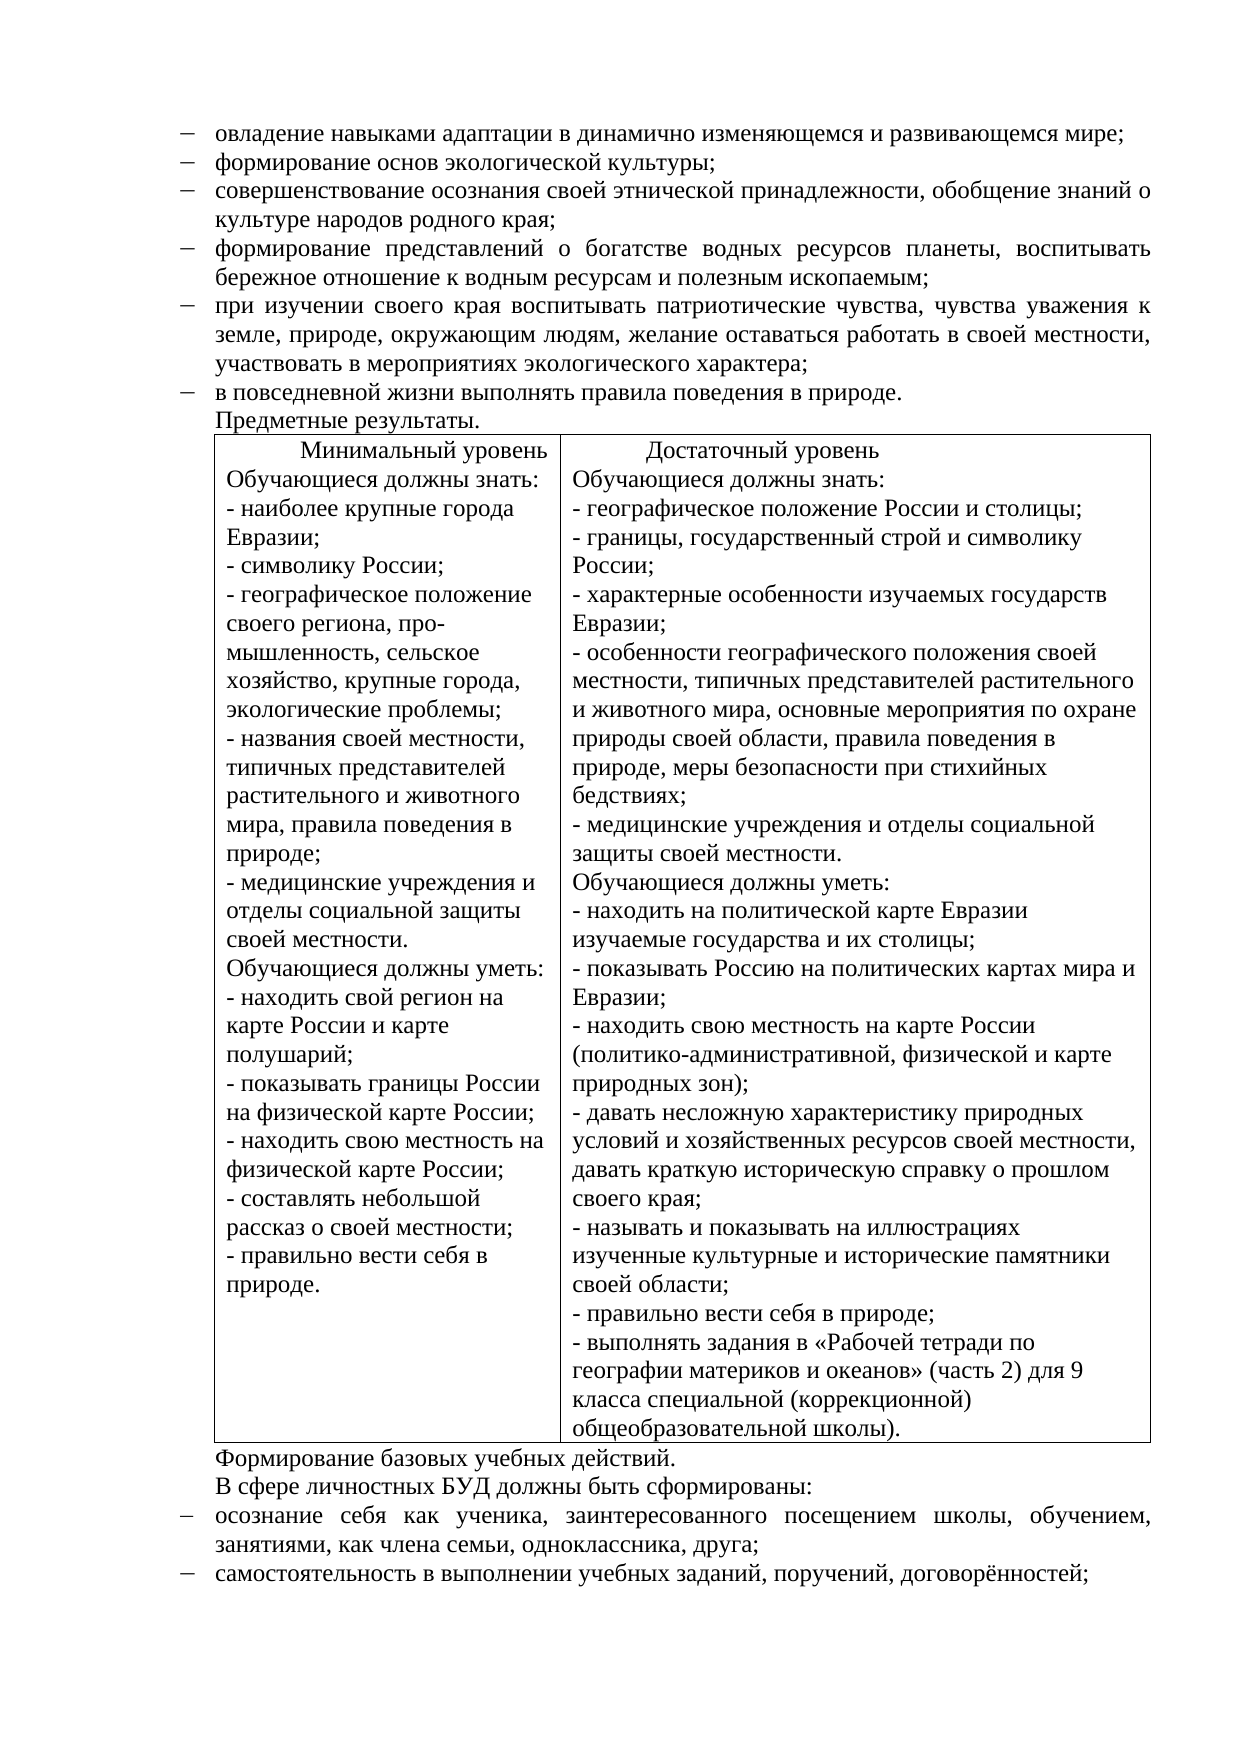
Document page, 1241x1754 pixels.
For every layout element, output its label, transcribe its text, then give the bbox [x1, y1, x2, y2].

list формирование представлений о богатстве водных ресурсов планеты, воспитывать бережное отношение к водным ресурсам и полезным ископаемым; [177, 233, 1152, 291]
text Формирование базовых учебных действий. [177, 1443, 1152, 1471]
list осознание себя как ученика, заинтересованного посещением школы, обучением, занятиями, как члена семьи, одноклассника, друга; [177, 1500, 1152, 1558]
list самостоятельность в выполнении учебных заданий, поручений, договорённостей; [177, 1558, 1152, 1586]
list формирование основ экологической культуры; [177, 147, 1152, 176]
table_header Минимальный уровень Обучающиеся должны знать: - наиболее крупные города Евразии; - символику России; - географическое положе­ние своего региона, про­мышленность, сельское хозяйство, крупные города, экологические проблемы; - названия своей местности, типичных представителей растительного и животного мира, правила поведения в природе; - медицинские учреждения и отделы социальной защиты своей местности. Обучающиеся должны уметь: - находить свой регион на карте России и карте полушарий; - показывать границы России на физической карте России; - находить свою местность на физической карте России; - составлять небольшой рассказ о своей местности; - правильно вести себя в природе. [215, 435, 560, 1442]
list в повседневной жизни выполнять правила поведения в природе. [177, 377, 1152, 406]
list совершенствование осознания своей этнической принадлежности, обобщение знаний о культуре народов родного края; [177, 176, 1152, 233]
list при изучении своего края воспитывать патриотические чувства, чувства уважения к земле, природе, окружающим людям, желание оставаться работать в своей местности, участвовать в мероприятиях экологического характера; [177, 291, 1152, 377]
list овладение навыками адаптации в динамично изменяющемся и развивающемся мире; [177, 118, 1152, 147]
text Предметные результаты. [215, 406, 1152, 434]
table_header Достаточный уровень Обучающиеся должны знать: - географическое положение России и столицы; - границы, государственный строй и символику России; - характерные особенности изучаемых государств Евразии; - особенности географического положения своей местности, типичных представителей растительного и животного мира, основные мероприятия по охране природы своей области, правила поведения в природе, меры безопасности при стихийных бедствиях; - медицинские учреждения и отделы социальной защиты своей местности. Обучающиеся должны уметь: - находить на политической карте Евразии изучаемые государства и их столицы; - показывать Россию на политических картах мира и Евразии; - находить свою местность на карте России (политико-административной, физической и карте природных зон); - давать несложную характеристику природных условий и хозяй­ственных ресурсов своей местности, давать краткую историческую справку о прошлом своего края; - называть и показывать на иллюстрациях изученные культурные и исторические памятники своей области; - правильно вести себя в природе; - выполнять задания в «Рабочей тетради по географии материков и океанов» (часть 2) для 9 класса специальной (коррекционной) общеобразовательной школы). [561, 435, 1150, 1442]
text В сфере личностных БУД должны быть cформированы: [177, 1471, 1152, 1500]
